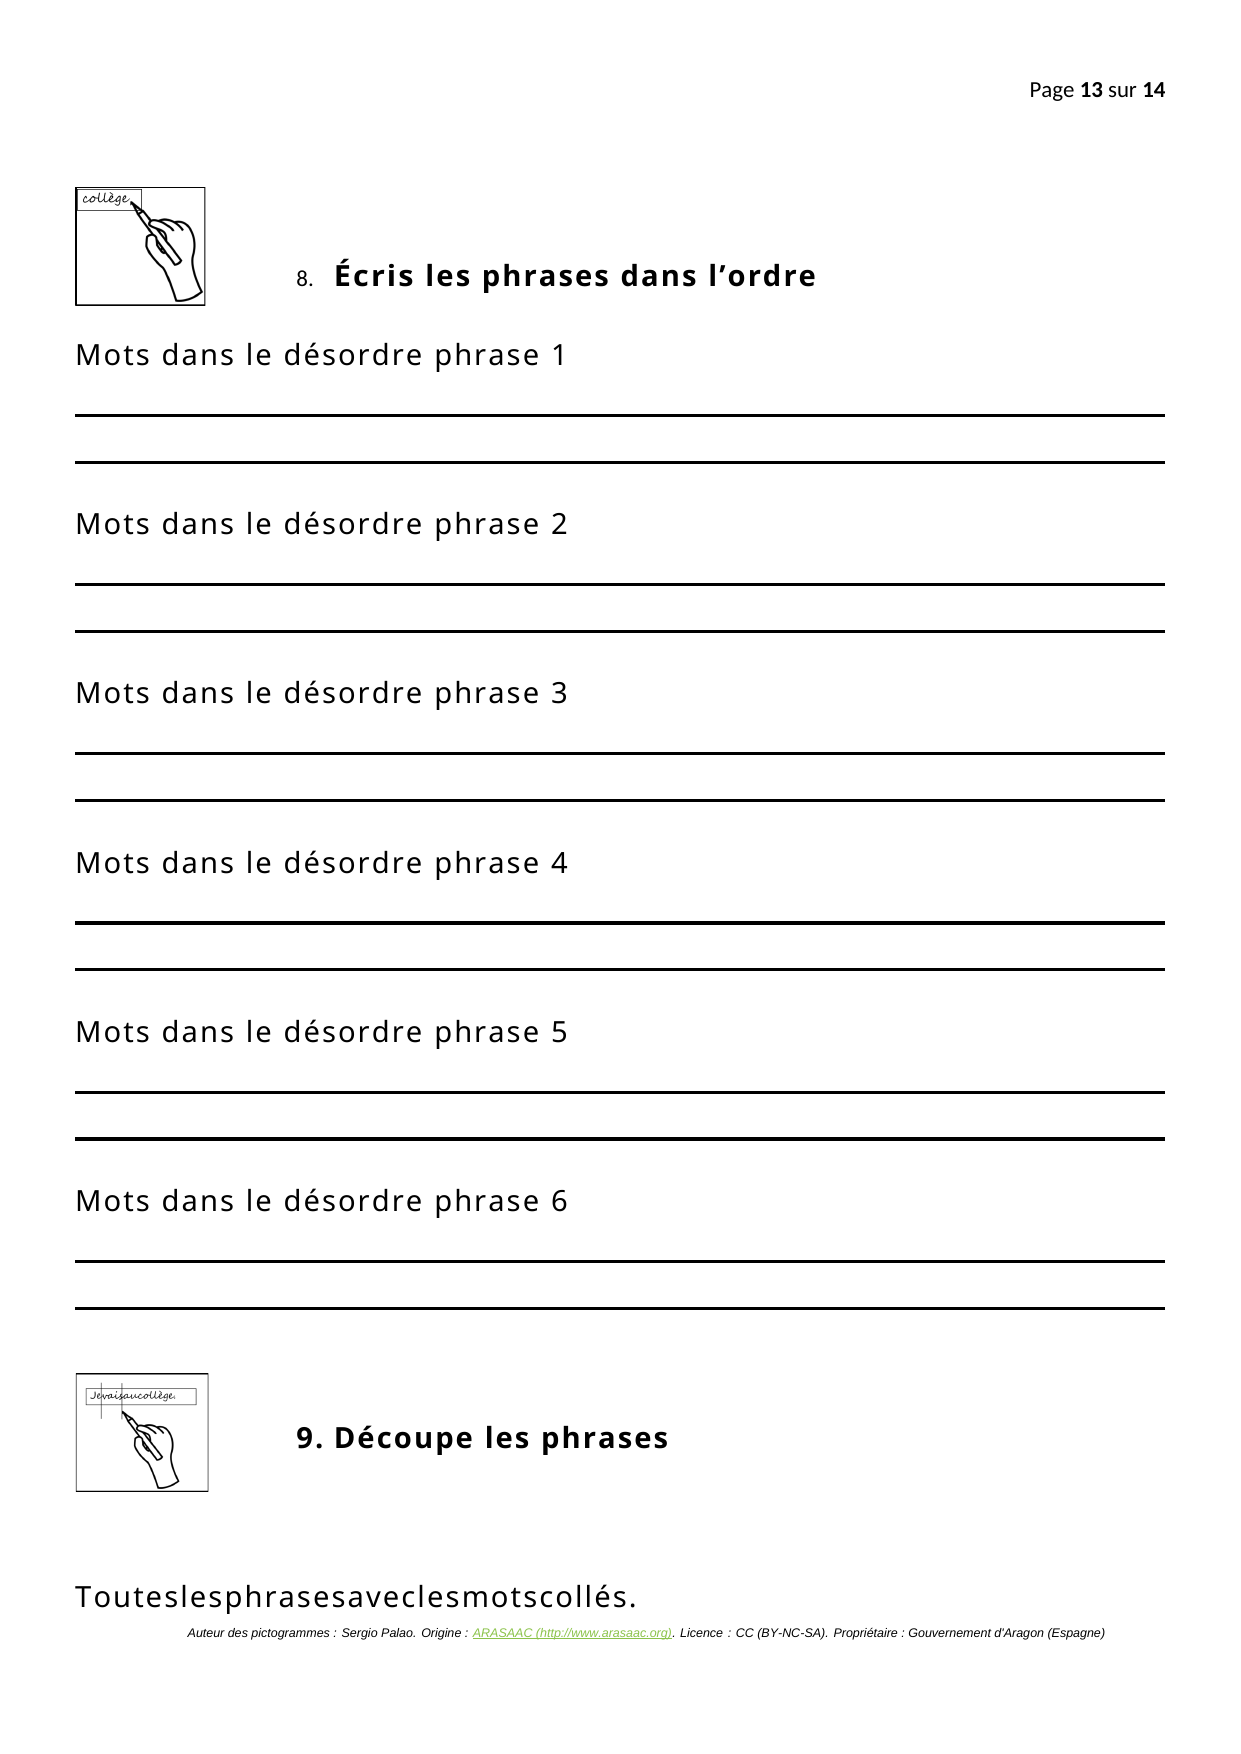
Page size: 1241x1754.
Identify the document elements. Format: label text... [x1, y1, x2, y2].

text Mots dans le désordre phrase 3 [75, 673, 1165, 712]
list Découpe les phrases [296, 1417, 1165, 1457]
text Mots dans le désordre phrase 4 [75, 842, 1165, 882]
text Mots dans le désordre phrase 2 [75, 504, 1165, 543]
text Touteslesphrasesaveclesmotscollés. [75, 1576, 1165, 1616]
text Mots dans le désordre phrase 1 [75, 334, 1165, 374]
list Écris les phrases dans l’ordre [296, 255, 1165, 295]
text Mots dans le désordre phrase 6 [75, 1180, 1165, 1220]
text Mots dans le désordre phrase 5 [75, 1011, 1165, 1051]
